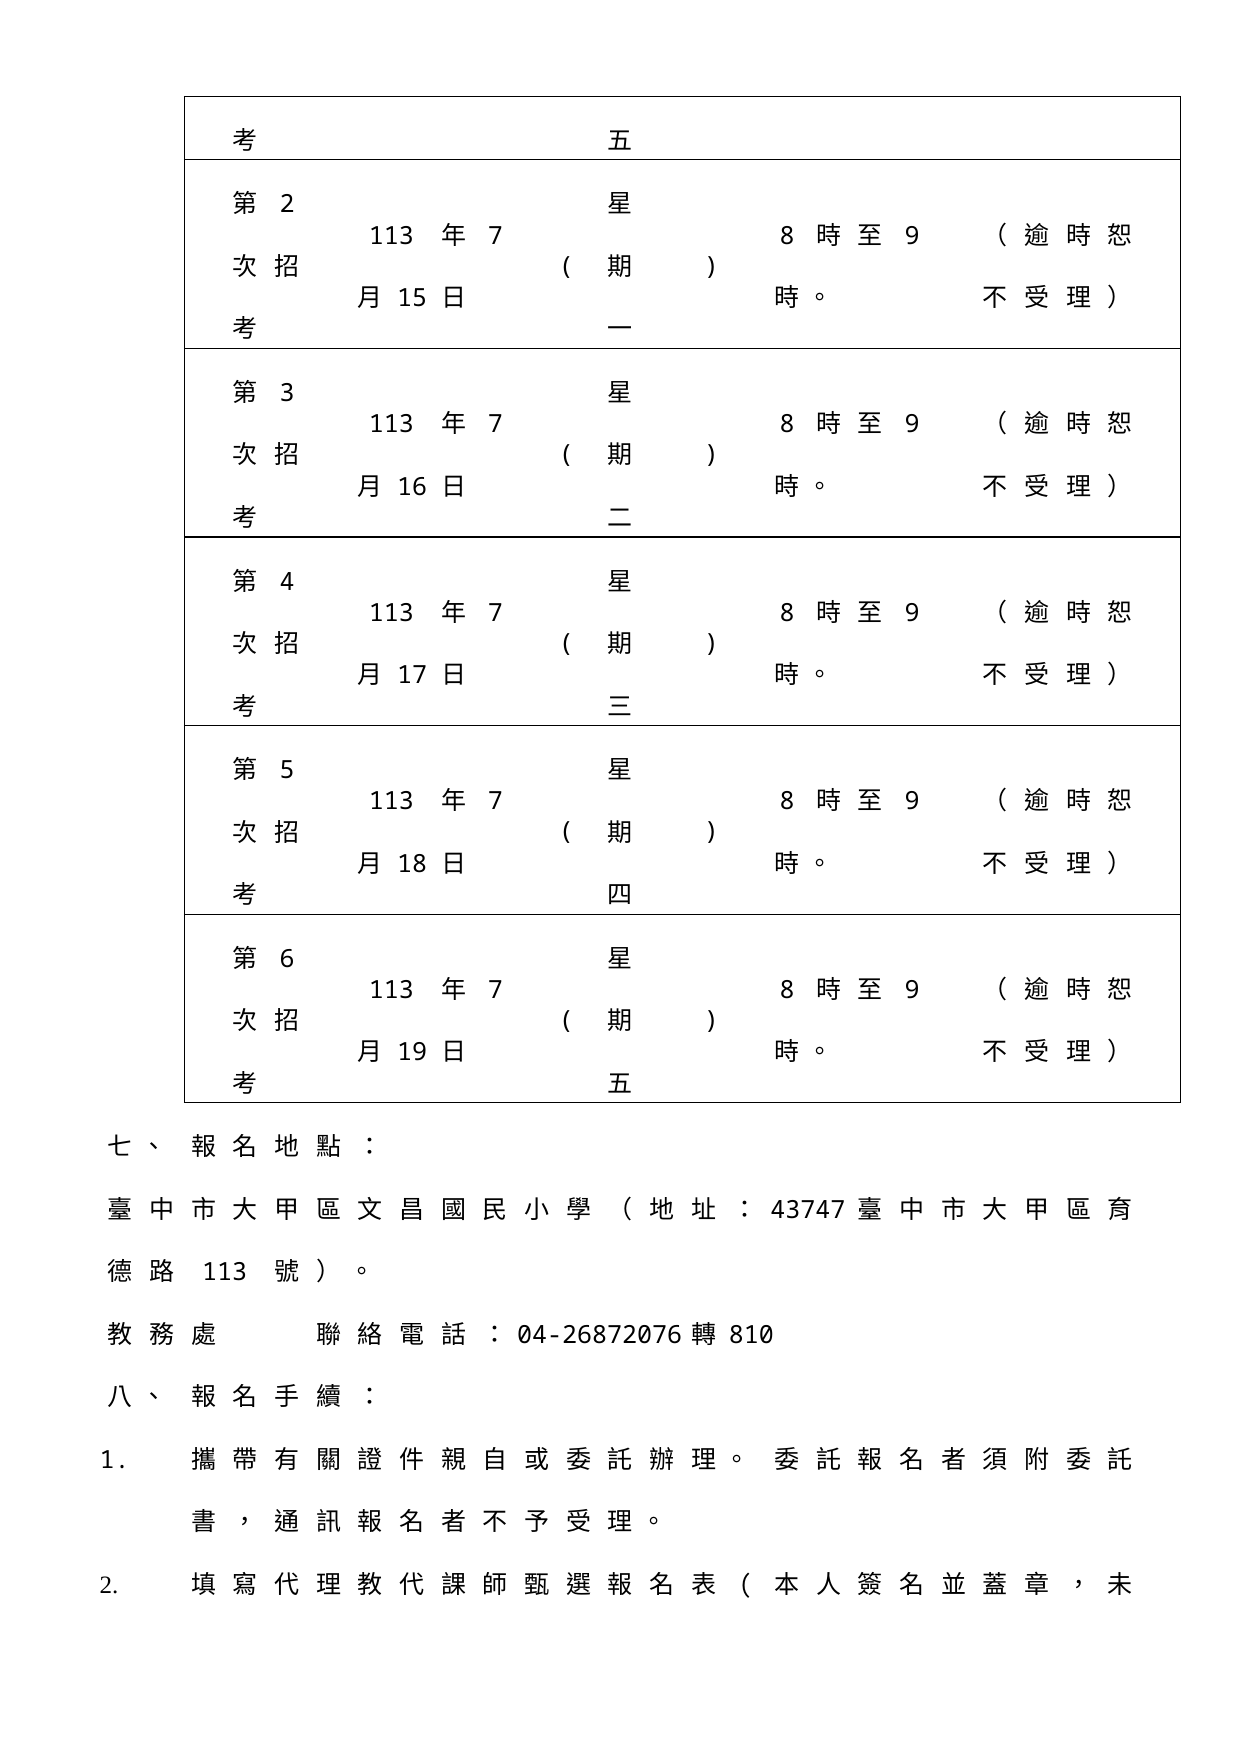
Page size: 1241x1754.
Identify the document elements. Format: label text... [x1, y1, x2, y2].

table_cell 星期五 [586, 915, 689, 1102]
table_cell 星期四 [586, 726, 689, 913]
table_cell 8時至9時。 [733, 538, 970, 725]
table_cell （逾時恕不受理） [970, 915, 1180, 1102]
table_cell 星期二 [586, 349, 689, 536]
table_header [689, 97, 732, 159]
table_cell 113年7月16日 [331, 349, 542, 536]
table_cell 星期三 [586, 538, 689, 725]
table_cell （逾時恕不受理） [970, 726, 1180, 913]
table_cell 第4次招考 [185, 538, 331, 725]
table_cell （逾時恕不受理） [970, 538, 1180, 725]
table_header 五 [586, 97, 689, 159]
table_cell （逾時恕不受理） [970, 160, 1180, 348]
table_cell 第5次招考 [185, 726, 331, 913]
text 教務處 聯絡電話：04-26872076轉810 [99, 1291, 1141, 1353]
table_cell ) [689, 349, 732, 536]
table_cell 第2次招考 [185, 160, 331, 348]
table_cell 8時至9時。 [733, 726, 970, 913]
table_header [970, 97, 1180, 159]
table_cell 8時至9時。 [733, 915, 970, 1102]
table_cell 8時至9時。 [733, 160, 970, 348]
table_cell ) [689, 538, 732, 725]
table_header [331, 97, 542, 159]
table_cell ( [542, 160, 586, 348]
table_cell ) [689, 160, 732, 348]
table_cell 星期一 [586, 160, 689, 348]
text 八、報名手續： [99, 1353, 1141, 1416]
table_cell ( [542, 538, 586, 725]
table_cell ( [542, 349, 586, 536]
table_cell 113年7月17日 [331, 538, 542, 725]
table_cell （逾時恕不受理） [970, 349, 1180, 536]
table_cell ) [689, 726, 732, 913]
table_cell ( [542, 726, 586, 913]
table_cell 113年7月19日 [331, 915, 542, 1102]
list 攜帶有關證件親自或委託辦理。委託報名者須附委託書，通訊報名者不予受理。 [99, 1416, 1141, 1541]
list 填寫代理教代課師甄選報名表(本人簽名並蓋章，未 [99, 1541, 1141, 1603]
table_header [733, 97, 970, 159]
table_cell ( [542, 915, 586, 1102]
text 七、報名地點： [99, 1103, 1141, 1166]
table_cell ) [689, 915, 732, 1102]
table_header [542, 97, 586, 159]
table_cell 第6次招考 [185, 915, 331, 1102]
table_cell 8時至9時。 [733, 349, 970, 536]
table_header 考 [185, 97, 331, 159]
table_cell 113年7月15日 [331, 160, 542, 348]
table_cell 第3次招考 [185, 349, 331, 536]
table_cell 113年7月18日 [331, 726, 542, 913]
text 臺中市大甲區文昌國民小學（地址：43747臺中市大甲區育德路113號）。 [99, 1166, 1141, 1291]
